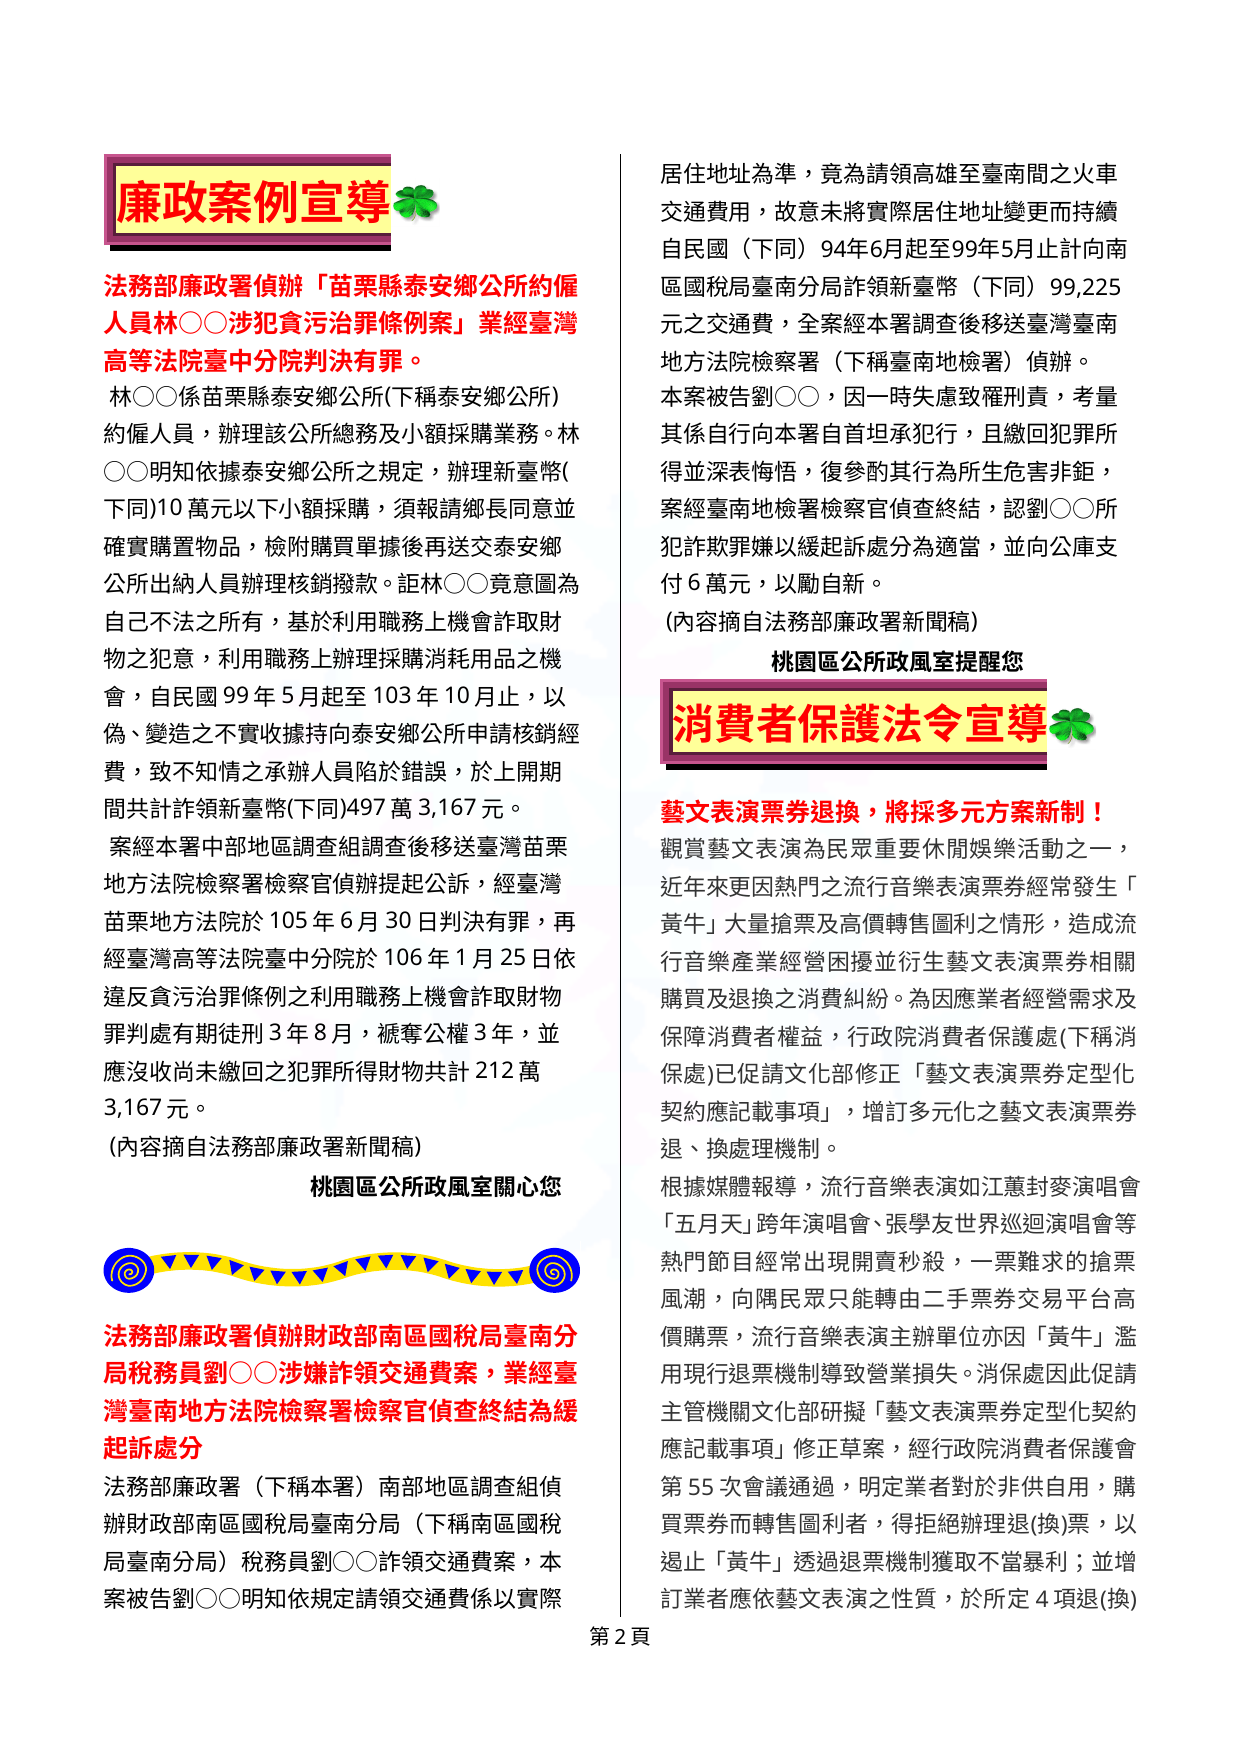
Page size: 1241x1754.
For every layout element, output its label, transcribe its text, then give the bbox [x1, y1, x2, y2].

text 桃園區公所政風室關心您 [103, 1166, 151, 1204]
text 藝文表演票券退換，將採多元方案新制！ [1089, 791, 1137, 829]
text 案經本署中部地區調查組調查後移送臺灣苗栗地方法院檢察署檢察官偵辦提起公訴，經臺灣苗栗地方法院於105年6月30日判決有罪，再經臺灣高等法院臺中分院於106年1月25日依違反貪污治罪條例之利用職務上機會詐取財物罪判處有期徒刑3年8月，褫奪公權3年，並應沒收尚未繳回之犯罪所得財物共計212萬3,167元。 [103, 829, 151, 1129]
text (內容摘自法務部廉政署新聞稿) [103, 1129, 151, 1166]
text 法務部廉政署偵辦「苗栗縣泰安鄉公所約僱人員林○○涉犯貪污治罪條例案」業經臺灣高等法院臺中分院判決有罪。 [103, 266, 581, 379]
picture [1047, 701, 1097, 750]
text 桃園區公所政風室提醒您 [1089, 641, 1137, 679]
text 廉政案例宣導 [103, 154, 581, 266]
text 觀賞藝文表演為民眾重要休閒娛樂活動之一，近年來更因熱門之流行音樂表演票券經常發生「黃牛」大量搶票及高價轉售圖利之情形，造成流行音樂產業經營困擾並衍生藝文表演票券相關購買及退換之消費糾紛。為因應業者經營需求及保障消費者權益，行政院消費者保護處(下稱消保處)已促請文化部修正「藝文表演票券定型化契約應記載事項」，增訂多元化之藝文表演票券退、換處理機制。 根據媒體報導，流行音樂表演如江蕙封麥演唱會、「五月天」跨年演唱會、張學友世界巡迴演唱會等熱門節目經常出現開賣秒殺，一票難求的搶票風潮，向隅民眾只能轉由二手票券交易平台高價購票，流行音樂表演主辦單位亦因「黃牛」濫用現行退票機制導致營業損失。消保處因此促請主管機關文化部研擬「藝文表演票券定型化契約應記載事項」修正草案，經行政院消費者保護會第55次會議通過，明定業者對於非供自用，購買票券而轉售圖利者，得拒絕辦理退(換)票，以遏止「黃牛」透過退票機制獲取不當暴利；並增訂業者應依藝文表演之性質，於所定4項退(換)票方案中擇一勾選，作為日後消費者請求退(換)票之處理機制。 「藝文表演票券定型化契約應記載事項」之修正重點如下： 一、購買票券並非供自用者，業者可拒絕其退(換)票 「黃牛」搶購熱門之流行音樂表演票券，目的是為了高價轉售牟利，尚非消費者保護法之保護對象。目前警政機關雖可依社會秩序維護法第64條規定查處，實務上業者仍難避免「黃牛」大量退票之困擾。為協助業者防堵「黃牛」大量搶(退)票之不當行為，明定業者對於非供自用，購買票券而轉售圖利者，可拒絕辦理退(換)票。 二、業者應依藝文表演性質，選定合理之退(換)票機制 為遏止「黃牛」濫用退票機制，並因應多樣化之藝文表演售票型態及退(換)票需求，明定業者應依藝文表演之性質，就以下4種方案擇一勾選，作為退(換)票之處理機制： (一)方案一：退(換)票應於演出日前____日（最多10日）；手續費不得超過票面金額10%。(現行規定) (二)方案二：退(換)票應於購買票券後3日內；手續費不得超過票面金額5%。(新增規定) (三)方案三：退(換)票應於演出日前____日（最多20日）；手續費不得超過票面金額10%。(新增規定) (四)方案四：採級距式之退(換)票處理規範。(新增規定) 1、演出日前第31日前辦理退(換)票者，手續費不得超過票面金額10%。 2、演出日前第11日至第30日內辦理退(換)票者，手續費不得超過票面金額30%。 3、演出日前第3日至第10日內辦理退(換)票者，手續費不得超過票面金額50%。 4、演出當日至演出日前第2日內辦理退(換)票者，業者得不予退、換票。 消保處呼籲消費者注意業者是否依規定提供完整之退(換)票處理機制 (即4種退、換票方案)資訊，並妥善保管所購票券；如有辦理退(換)票之需求，應依該票券適用之退(換)票方案向業者提出，以維護自身權益。如發現業者有違反相關法令情事，可向文化部或地方政府之文化主管機關反映；倘有相關消費爭議，則可向表演活動主辦業者、消費者保護團體或消費者服務中心提出申訴。 [660, 829, 1137, 1616]
text 法務部廉政署偵辦財政部南區國稅局臺南分局稅務員劉○○涉嫌詐領交通費案，業經臺灣臺南地方法院檢察署檢察官偵查終結為緩起訴處分 [103, 1316, 581, 1466]
text 法務部廉政署（下稱本署）南部地區調查組偵辦財政部南區國稅局臺南分局（下稱南區國稅局臺南分局）稅務員劉○○詐領交通費案，本案被告劉○○明知依規定請領交通費係以實際 [103, 1466, 581, 1616]
picture [391, 178, 440, 227]
text (內容摘自法務部廉政署新聞稿) [1089, 604, 1137, 641]
text 居住地址為準，竟為請領高雄至臺南間之火車交通費用，故意未將實際居住地址變更而持續自民國（下同）94年6月起至99年5月止計向南區國稅局臺南分局詐領新臺幣（下同）99,225元之交通費，全案經本署調查後移送臺灣臺南地方法院檢察署（下稱臺南地檢署）偵辦。 [660, 154, 1137, 379]
text 林○○係苗栗縣泰安鄉公所(下稱泰安鄉公所)約僱人員，辦理該公所總務及小額採購業務。林○○明知依據泰安鄉公所之規定，辦理新臺幣(下同)10萬元以下小額採購，須報請鄉長同意並確實購置物品，檢附購買單據後再送交泰安鄉公所出納人員辦理核銷撥款。詎林○○竟意圖為自己不法之所有，基於利用職務上機會詐取財物之犯意，利用職務上辦理採購消耗用品之機會，自民國99年5月起至103年10月止，以偽、變造之不實收據持向泰安鄉公所申請核銷經費，致不知情之承辦人員陷於錯誤，於上開期間共計詐領新臺幣(下同)497萬3,167元。 [103, 379, 581, 829]
text 本案被告劉○○，因一時失慮致罹刑責，考量其係自行向本署自首坦承犯行，且繳回犯罪所得並深表悔悟，復參酌其行為所生危害非鉅，案經臺南地檢署檢察官偵查終結，認劉○○所犯詐欺罪嫌以緩起訴處分為適當，並向公庫支付6萬元，以勵自新。 [660, 379, 1137, 604]
text 消費者保護法令宣導 [1089, 679, 1137, 791]
